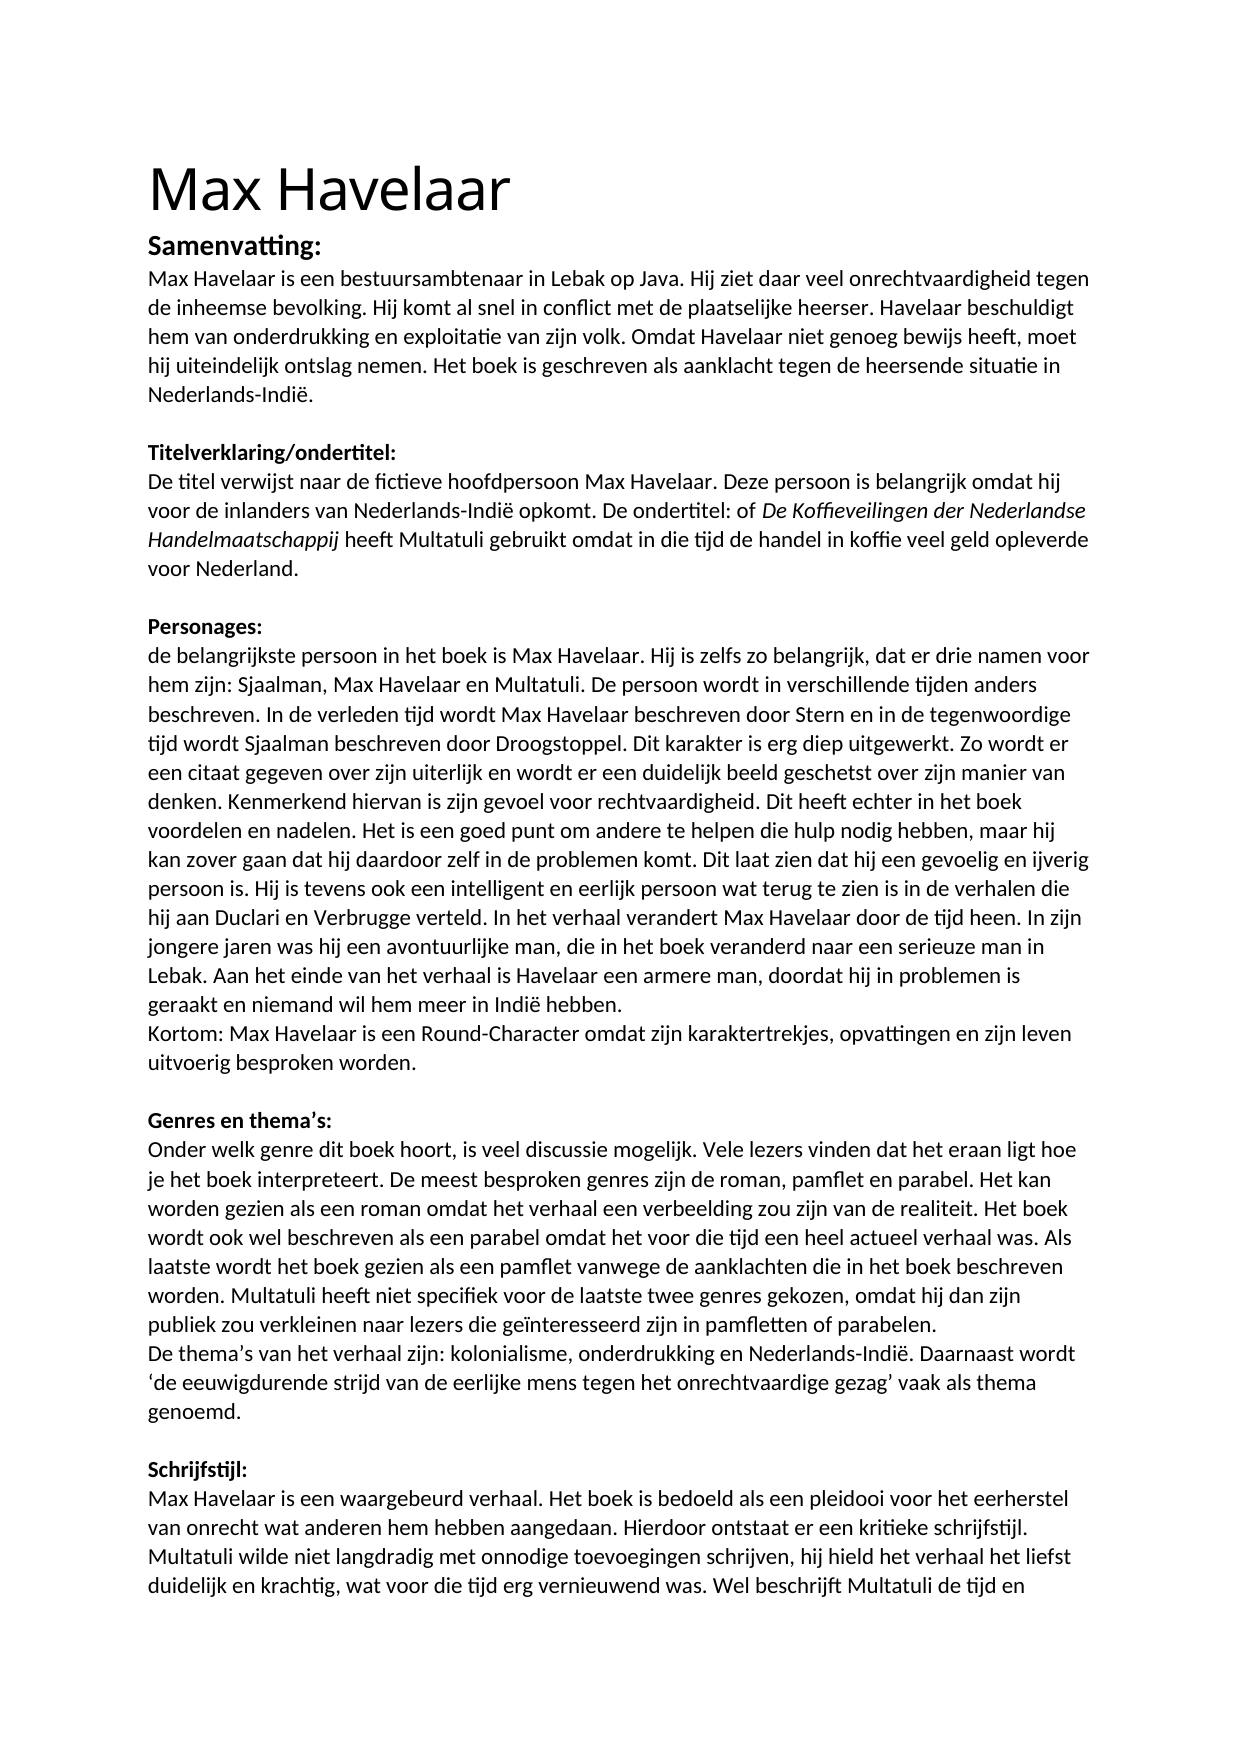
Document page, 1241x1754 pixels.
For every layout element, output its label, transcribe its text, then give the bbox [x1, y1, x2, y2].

text Max Havelaar [148, 148, 1093, 227]
text Samenvatting: Max Havelaar is een bestuursambtenaar in Lebak op Java. Hij ziet daar veel onrechtvaardigheid tegen de inheemse bevolking. Hij komt al snel in conflict met de plaatselijke heerser. Havelaar beschuldigt hem van onderdrukking en exploitatie van zijn volk. Omdat Havelaar niet genoeg bewijs heeft, moet hij uiteindelijk ontslag nemen. Het boek is geschreven als aanklacht tegen de heersende situatie in Nederlands-Indië. Titelverklaring/ondertitel: De titel verwijst naar de fictieve hoofdpersoon Max Havelaar. Deze persoon is belangrijk omdat hij voor de inlanders van Nederlands-Indië opkomt. De ondertitel: of De Koffieveilingen der Nederlandse Handelmaatschappij heeft Multatuli gebruikt omdat in die tijd de handel in koffie veel geld opleverde voor Nederland. Personages: de belangrijkste persoon in het boek is Max Havelaar. Hij is zelfs zo belangrijk, dat er drie namen voor hem zijn: Sjaalman, Max Havelaar en Multatuli. De persoon wordt in verschillende tijden anders beschreven. In de verleden tijd wordt Max Havelaar beschreven door Stern en in de tegenwoordige tijd wordt Sjaalman beschreven door Droogstoppel. Dit karakter is erg diep uitgewerkt. Zo wordt er een citaat gegeven over zijn uiterlijk en wordt er een duidelijk beeld geschetst over zijn manier van denken. Kenmerkend hiervan is zijn gevoel voor rechtvaardigheid. Dit heeft echter in het boek voordelen en nadelen. Het is een goed punt om andere te helpen die hulp nodig hebben, maar hij kan zover gaan dat hij daardoor zelf in de problemen komt. Dit laat zien dat hij een gevoelig en ijverig persoon is. Hij is tevens ook een intelligent en eerlijk persoon wat terug te zien is in de verhalen die hij aan Duclari en Verbrugge verteld. In het verhaal verandert Max Havelaar door de tijd heen. In zijn jongere jaren was hij een avontuurlijke man, die in het boek veranderd naar een serieuze man in Lebak. Aan het einde van het verhaal is Havelaar een armere man, doordat hij in problemen is geraakt en niemand wil hem meer in Indië hebben. Kortom: Max Havelaar is een Round-Character omdat zijn karaktertrekjes, opvattingen en zijn leven uitvoerig besproken worden. Genres en thema’s: Onder welk genre dit boek hoort, is veel discussie mogelijk. Vele lezers vinden dat het eraan ligt hoe je het boek interpreteert. De meest besproken genres zijn de roman, pamflet en parabel. Het kan worden gezien als een roman omdat het verhaal een verbeelding zou zijn van de realiteit. Het boek wordt ook wel beschreven als een parabel omdat het voor die tijd een heel actueel verhaal was. Als laatste wordt het boek gezien als een pamflet vanwege de aanklachten die in het boek beschreven worden. Multatuli heeft niet specifiek voor de laatste twee genres gekozen, omdat hij dan zijn publiek zou verkleinen naar lezers die geïnteresseerd zijn in pamfletten of parabelen. De thema’s van het verhaal zijn: kolonialisme, onderdrukking en Nederlands-Indië. Daarnaast wordt ‘de eeuwigdurende strijd van de eerlijke mens tegen het onrechtvaardige gezag’ vaak als thema genoemd. Schrijfstijl: Max Havelaar is een waargebeurd verhaal. Het boek is bedoeld als een pleidooi voor het eerherstel van onrecht wat anderen hem hebben aangedaan. Hierdoor ontstaat er een kritieke schrijfstijl. Multatuli wilde niet langdradig met onnodige toevoegingen schrijven, hij hield het verhaal het liefst duidelijk en krachtig, wat voor die tijd erg vernieuwend was. Wel beschrijft Multatuli de tijd en [148, 227, 1093, 1599]
